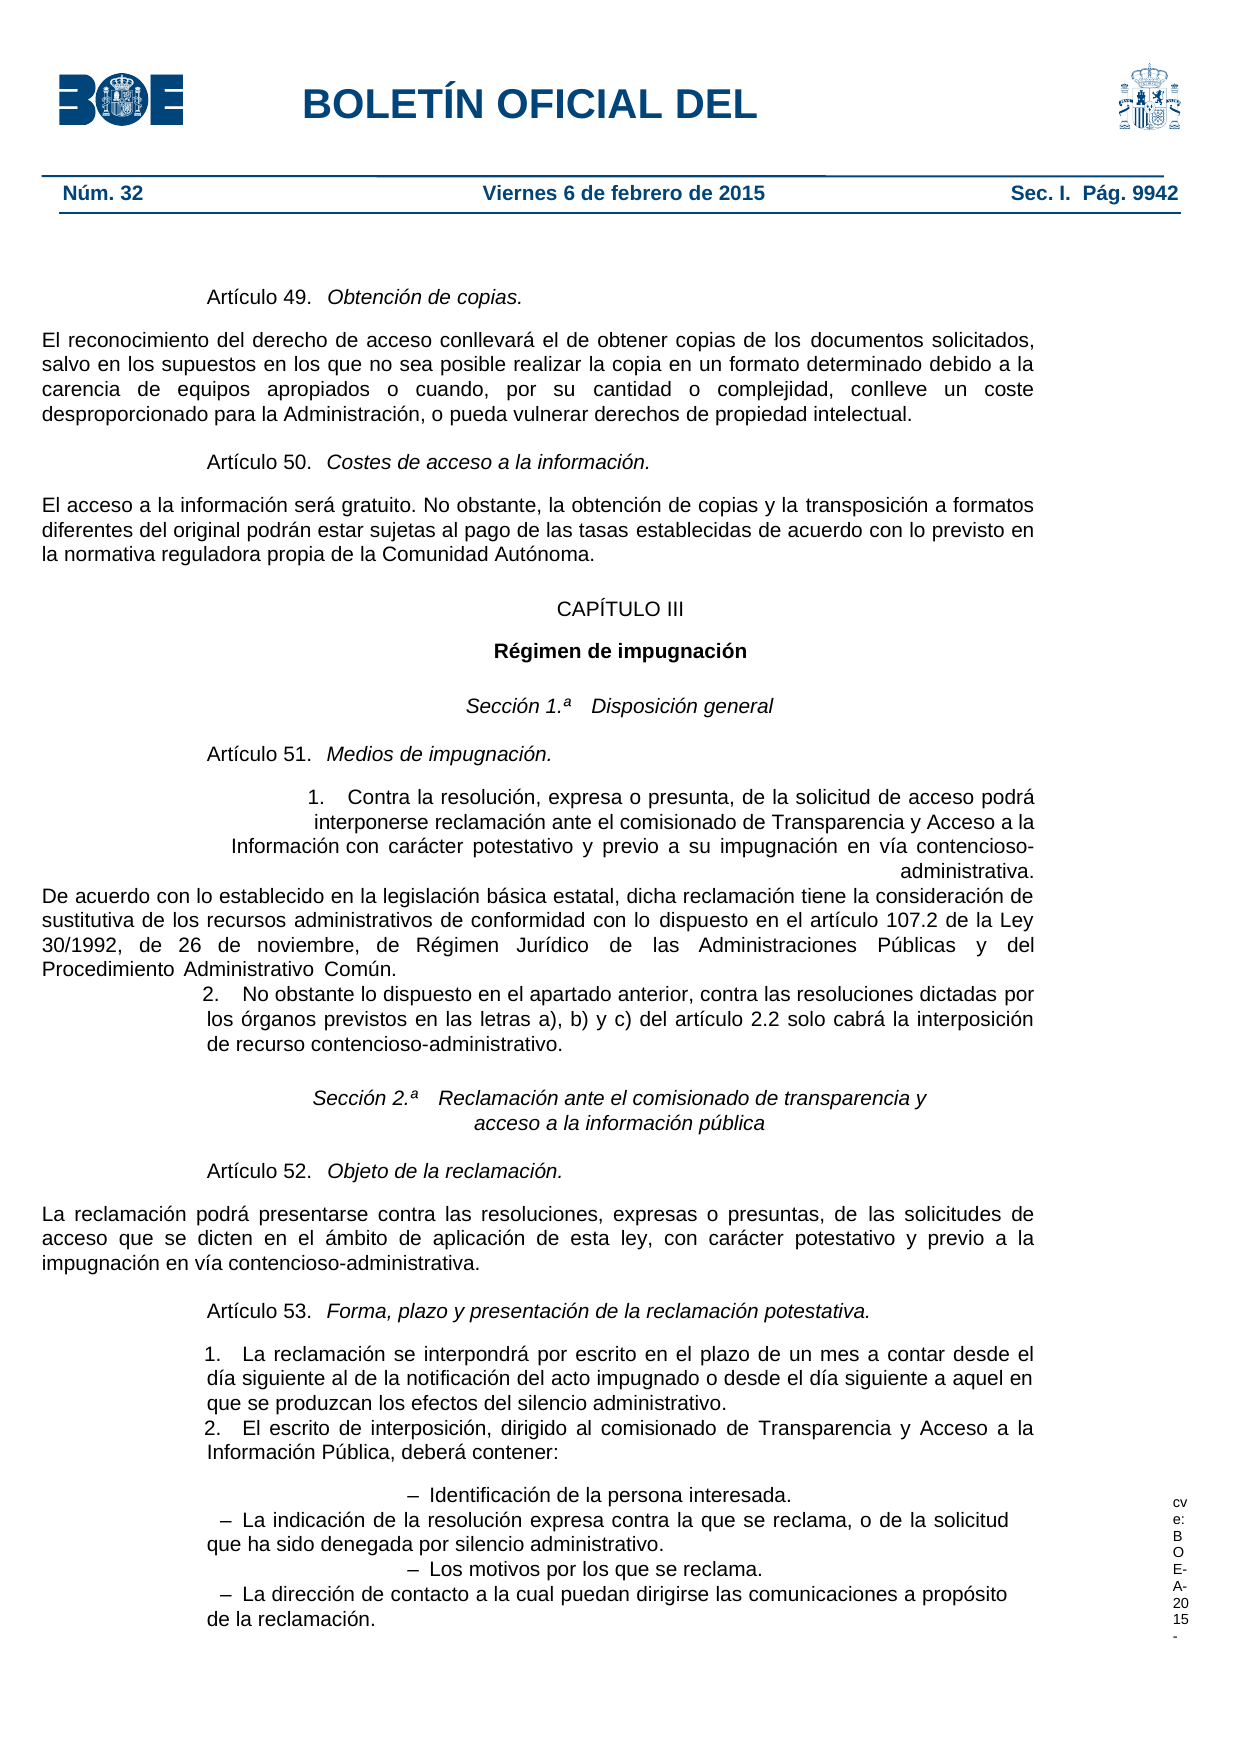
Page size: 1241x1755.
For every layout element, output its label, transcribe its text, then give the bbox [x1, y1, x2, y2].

text Artículo 52. Objeto de la reclamación. [207, 1159, 1199, 1183]
text Sección 1.ª Disposición general [42, 694, 1199, 718]
text Artículo 53. Forma, plazo y presentación de la reclamación potestativa. [207, 1299, 1199, 1323]
text Artículo 50. Costes de acceso a la información. [207, 450, 1199, 474]
subtitle Núm. 32 Viernes 6 de febrero de 2015 Sec. I. Pág. 9942 [42, 180, 1199, 204]
list La reclamación se interpondrá por escrito en el plazo de un mes a contar desde el día siguiente al de la notificación del acto impugnado o desde el día siguiente a aquel en que se produzcan los efectos del silencio administrativo. [168, 1342, 1034, 1415]
list La indicación de la resolución expresa contra la que se reclama, o de la solicitud que ha sido denegada por silencio administrativo. [184, 1508, 1034, 1556]
text Régimen de impugnación [42, 639, 1199, 663]
list Los motivos por los que se reclama. [407, 1557, 1171, 1581]
list cve: BOE-A-2015-1114 [1173, 1494, 1191, 1645]
text La reclamación podrá presentarse contra las resoluciones, expresas o presuntas, de las solicitudes de acceso que se dicten en el ámbito de aplicación de esta ley, con carácter potestativo y previo a la impugnación en vía contencioso-administrativa. [42, 1201, 1034, 1274]
text Artículo 49. Obtención de copias. [207, 285, 1199, 309]
text Sección 2.ª Reclamación ante el comisionado de transparencia y acceso a la información pública [277, 1086, 964, 1134]
text CAPÍTULO III [42, 596, 1199, 620]
list No obstante lo dispuesto en el apartado anterior, contra las resoluciones dictadas por los órganos previstos en las letras a), b) y c) del artículo 2.2 solo cabrá la interposición de recurso contencioso-administrativo. [167, 982, 1034, 1055]
text El acceso a la información será gratuito. No obstante, la obtención de copias y la transposición a formatos diferentes del original podrán estar sujetas al pago de las tasas establecidas de acuerdo con lo previsto en la normativa reguladora propia de la Comunidad Autónoma. [42, 493, 1034, 566]
list Identificación de la persona interesada. [407, 1483, 1199, 1645]
list Contra la resolución, expresa o presunta, de la solicitud de acceso podrá interponerse reclamación ante el comisionado de Transparencia y Acceso a la Información con carácter potestativo y previo a su impugnación en vía contencioso-administrativa. [167, 785, 1034, 883]
list La dirección de contacto a la cual puedan dirigirse las comunicaciones a propósito de la reclamación. [184, 1582, 1034, 1631]
text El reconocimiento del derecho de acceso conllevará el de obtener copias de los documentos solicitados, salvo en los supuestos en los que no sea posible realizar la copia en un formato determinado debido a la carencia de equipos apropiados o cuando, por su cantidad o complejidad, conlleve un coste desproporcionado para la Administración, o pueda vulnerar derechos de propiedad intelectual. [42, 328, 1034, 425]
text De acuerdo con lo establecido en la legislación básica estatal, dicha reclamación tiene la consideración de sustitutiva de los recursos administrativos de conformidad con lo dispuesto en el artículo 107.2 de la Ley 30/1992, de 26 de noviembre, de Régimen Jurídico de las Administraciones Públicas y del Procedimiento Administrativo Común. [42, 883, 1034, 981]
text Artículo 51. Medios de impugnación. [207, 742, 1199, 766]
list El escrito de interposición, dirigido al comisionado de Transparencia y Acceso a la Información Pública, deberá contener: [168, 1416, 1034, 1464]
